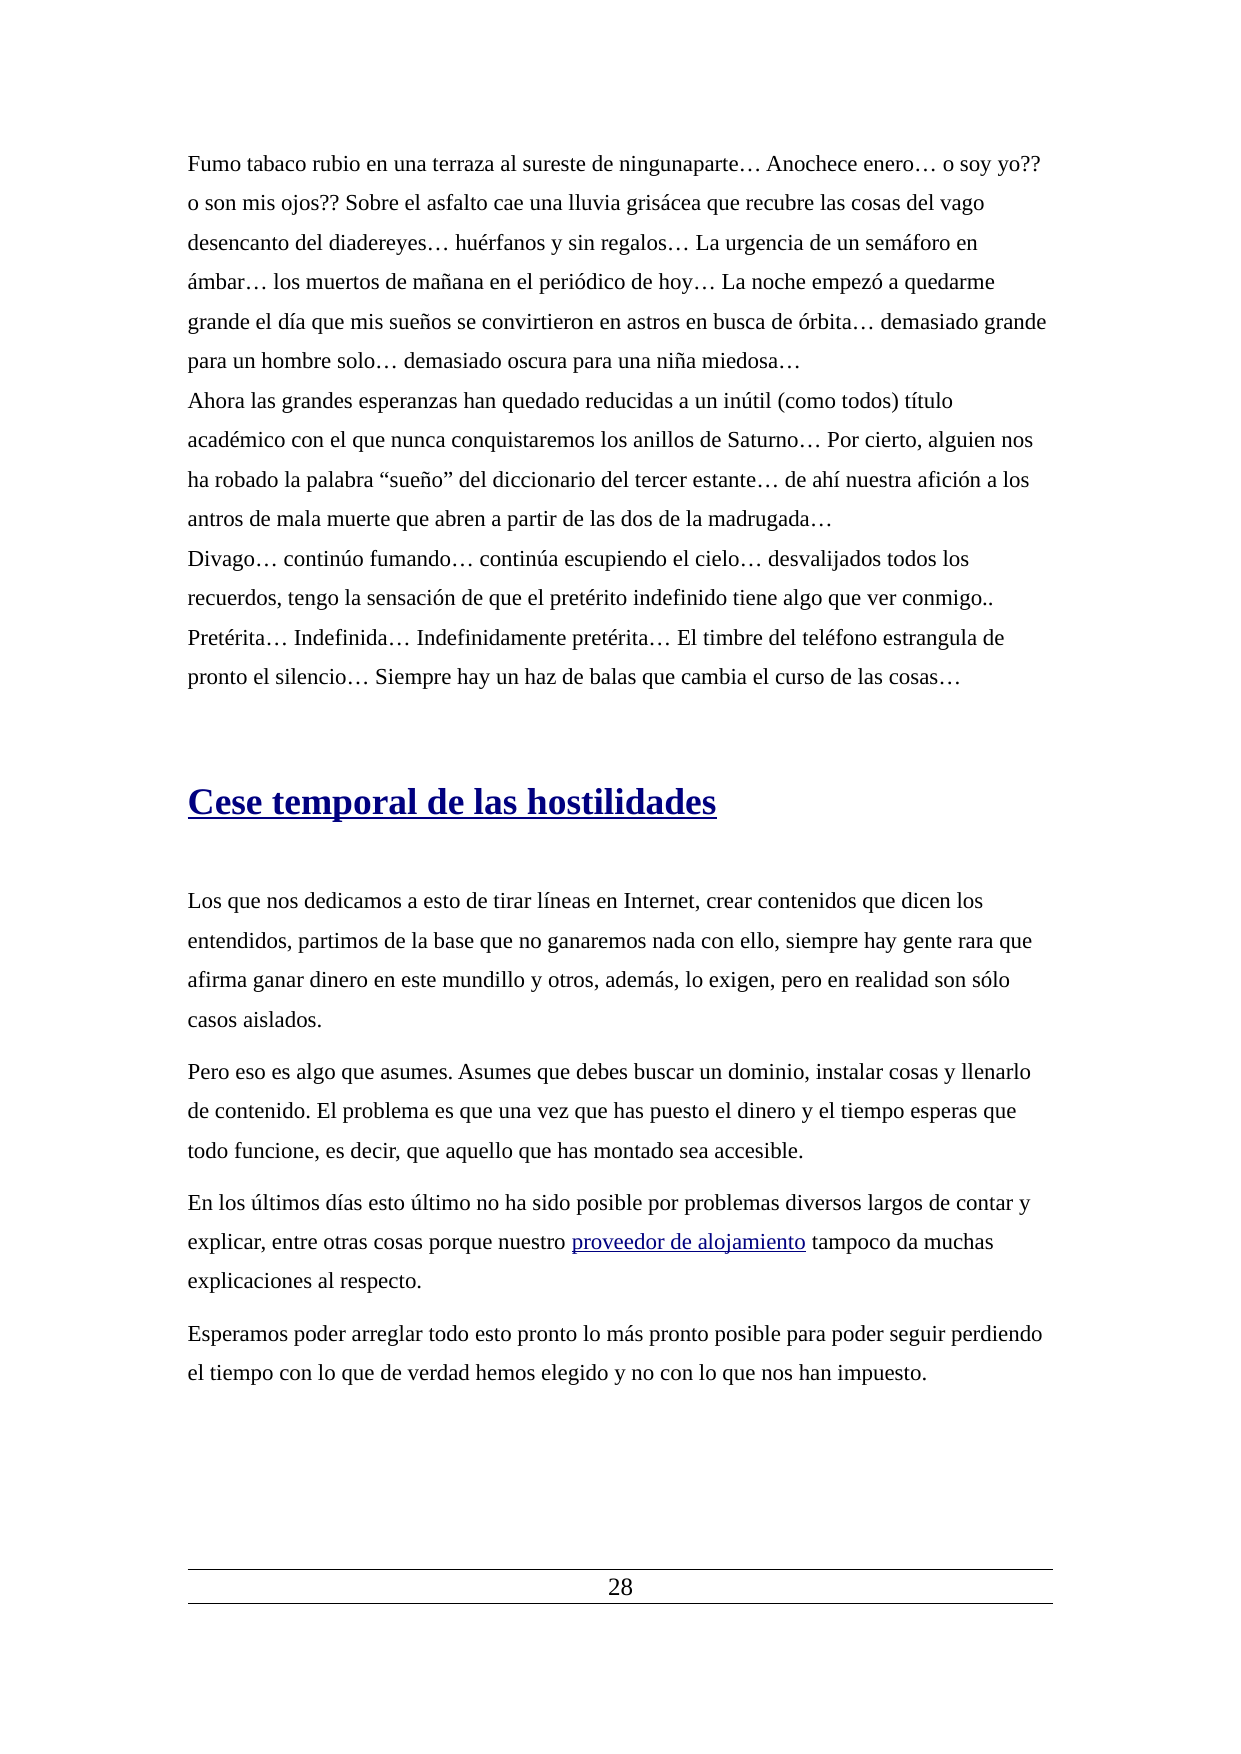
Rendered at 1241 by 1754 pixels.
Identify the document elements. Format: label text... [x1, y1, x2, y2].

text Los que nos dedicamos a esto de tirar líneas en Internet, crear contenidos que dicen los entendidos, partimos de la base que no ganaremos nada con ello, siempre hay gente rara que afirma ganar dinero en este mundillo y otros, además, lo exigen, pero en realidad son sólo casos aislados. [187, 887, 1053, 1032]
subtitle Cese temporal de las hostilidades [187, 780, 1053, 823]
text Fumo tabaco rubio en una terraza al sureste de ningunaparte… Anochece enero… o soy yo?? o son mis ojos?? Sobre el asfalto cae una lluvia grisácea que recubre las cosas del vago desencanto del diadereyes… huérfanos y sin regalos… La urgencia de un semáforo en ámbar… los muertos de mañana en el periódico de hoy… La noche empezó a quedarme grande el día que mis sueños se convirtieron en astros en busca de órbita… demasiado grande para un hombre solo… demasiado oscura para una niña miedosa… Ahora las grandes esperanzas han quedado reducidas a un inútil (como todos) título académico con el que nunca conquistaremos los anillos de Saturno… Por cierto, alguien nos ha robado la palabra “sueño” del diccionario del tercer estante… de ahí nuestra afición a los antros de mala muerte que abren a partir de las dos de la madrugada… Divago… continúo fumando… continúa escupiendo el cielo… desvalijados todos los recuerdos, tengo la sensación de que el pretérito indefinido tiene algo que ver conmigo.. Pretérita… Indefinida… Indefinidamente pretérita… El timbre del teléfono estrangula de pronto el silencio… Siempre hay un haz de balas que cambia el curso de las cosas… [187, 150, 1053, 729]
text Esperamos poder arreglar todo esto pronto lo más pronto posible para poder seguir perdiendo el tiempo con lo que de verdad hemos elegido y no con lo que nos han impuesto. [187, 1319, 1053, 1385]
text Pero eso es algo que asumes. Asumes que debes buscar un dominio, instalar cosas y llenarlo de contenido. El problema es que una vez que has puesto el dinero y el tiempo esperas que todo funcione, es decir, que aquello que has montado sea accesible. [187, 1058, 1053, 1163]
text En los últimos días esto último no ha sido posible por problemas diversos largos de contar y explicar, entre otras cosas porque nuestro proveedor de alojamiento tampoco da muchas explicaciones al respecto. [187, 1189, 1053, 1294]
